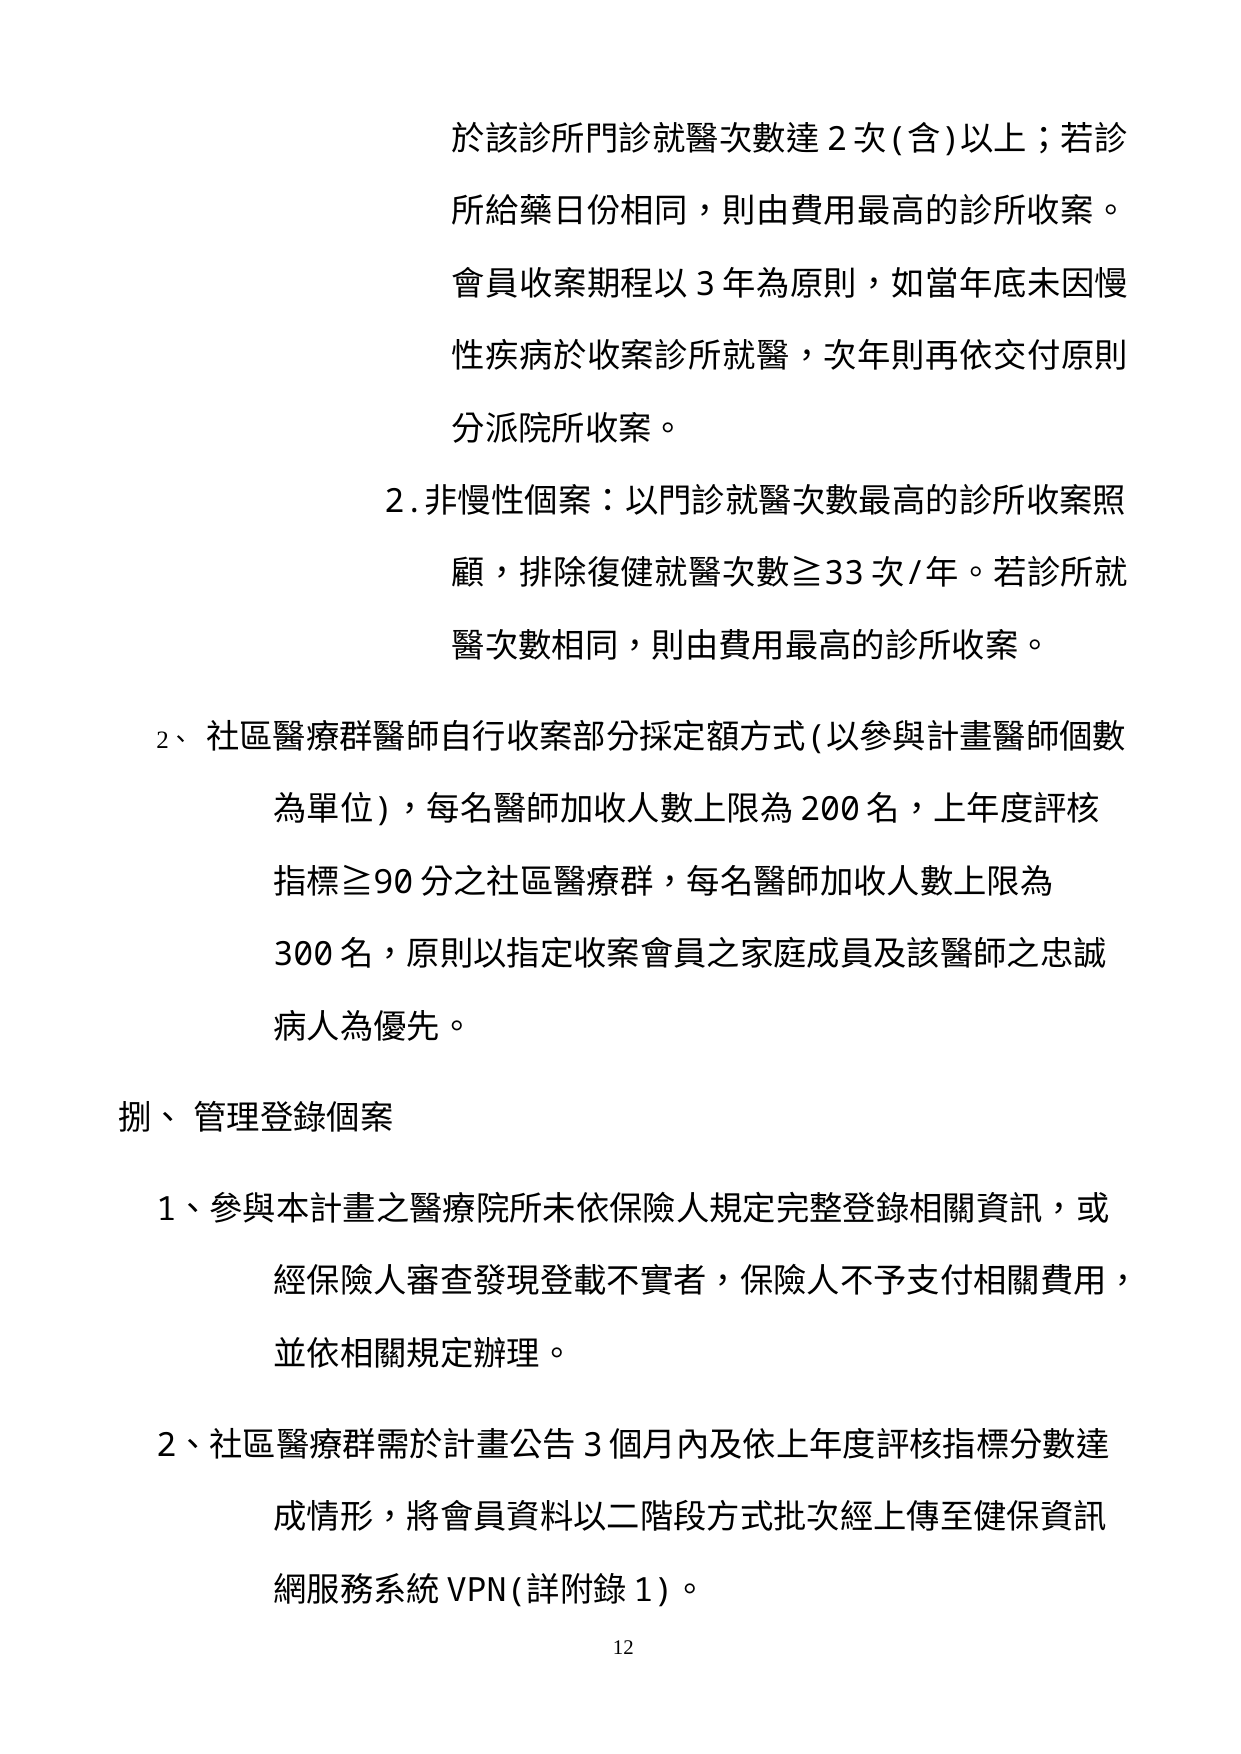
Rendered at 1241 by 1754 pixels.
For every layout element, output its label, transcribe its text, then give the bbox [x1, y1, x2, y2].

list 社區醫療群需於計畫公告3個月內及依上年度評核指標分數達成情形，將會員資料以二階段方式批次經上傳至健保資訊網服務系統VPN(詳附錄1)。 [156, 1418, 1128, 1611]
list 參與本計畫之醫療院所未依保險人規定完整登錄相關資訊，或經保險人審查發現登載不實者，保險人不予支付相關費用，並依相關規定辦理。 [156, 1182, 1128, 1375]
list 社區醫療群醫師自行收案部分採定額方式(以參與計畫醫師個數為單位)，每名醫師加收人數上限為200名，上年度評核指標≧90分之社區醫療群，每名醫師加收人數上限為 300名，原則以指定收案會員之家庭成員及該醫師之忠誠病人為優先。 [156, 710, 1128, 1048]
list 管理登錄個案 [118, 1091, 1128, 1139]
list 非慢性個案：以門診就醫次數最高的診所收案照顧，排除復健就醫次數≧33次/年。若診所就醫次數相同，則由費用最高的診所收案。 [384, 474, 1128, 667]
list 於該診所門診就醫次數達2次(含)以上；若診所給藥日份相同，則由費用最高的診所收案。會員收案期程以3年為原則，如當年底未因慢性疾病於收案診所就醫，次年則再依交付原則分派院所收案。 [384, 112, 1128, 449]
